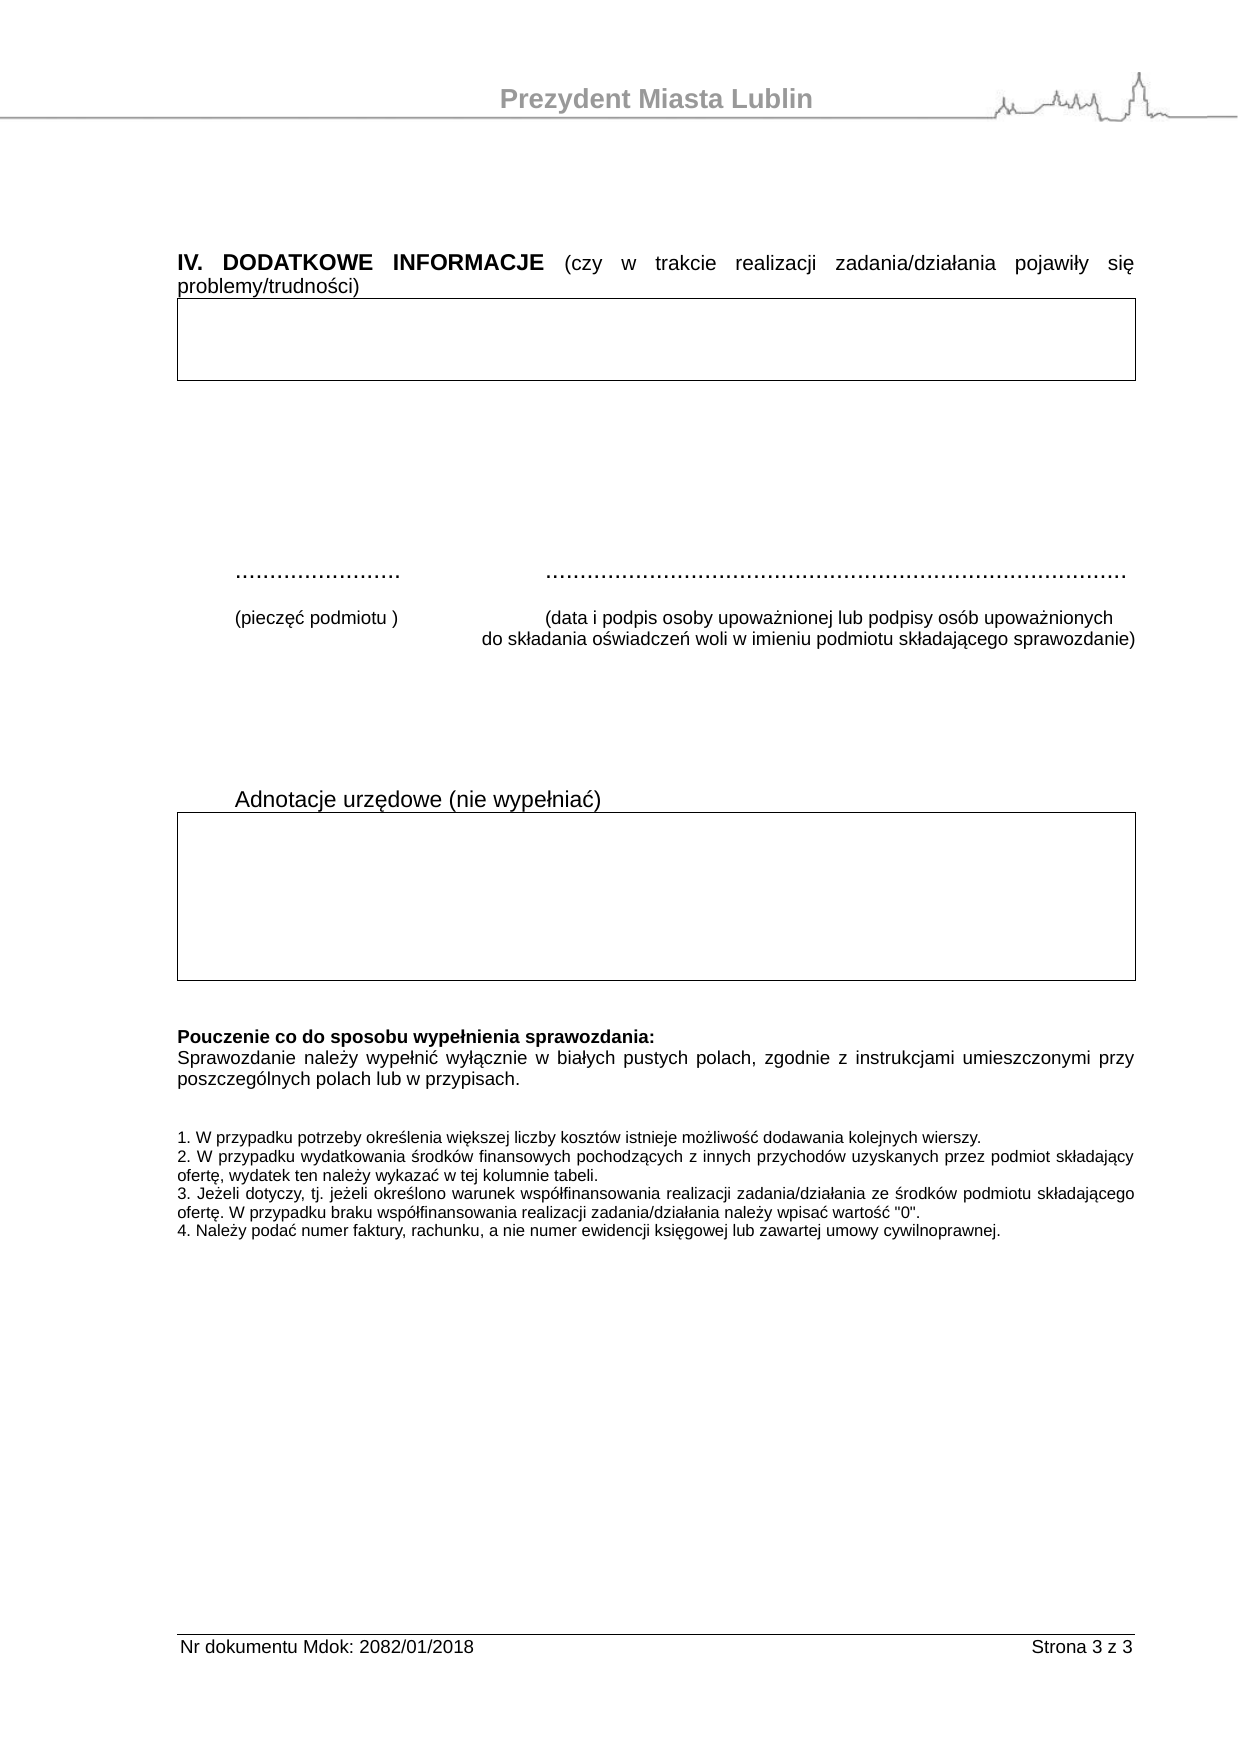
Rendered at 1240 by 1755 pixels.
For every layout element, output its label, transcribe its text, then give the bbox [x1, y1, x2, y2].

text do składania oświadczeń woli w imieniu podmiotu składającego sprawozdanie) [177, 628, 1135, 649]
text Adnotacje urzędowe (nie wypełniać) [177, 787, 1135, 812]
text IV. DODATKOWE INFORMACJE (czy w trakcie realizacji zadania/działania pojawiły się problemy/trudności) [177, 249, 1135, 298]
list 1. W przypadku potrzeby określenia większej liczby kosztów istnieje możliwość dodawania kolejnych wierszy. [177, 1128, 1135, 1147]
list 3. Jeżeli dotyczy, tj. jeżeli określono warunek współfinansowania realizacji zadania/działania ze środków podmiotu składającego ofertę. W przypadku braku współfinansowania realizacji zadania/działania należy wpisać wartość "0". [177, 1184, 1135, 1222]
table_header [178, 299, 1135, 379]
picture [0, 72, 1240, 125]
text Sprawozdanie należy wypełnić wyłącznie w białych pustych polach, zgodnie z instrukcjami umieszczonymi przy poszczególnych polach lub w przypisach. [177, 1047, 1135, 1089]
table_header [178, 813, 1135, 979]
text ........................ .................................................................................... [177, 556, 1135, 584]
list 2. W przypadku wydatkowania środków finansowych pochodzących z innych przychodów uzyskanych przez podmiot składający ofertę, wydatek ten należy wykazać w tej kolumnie tabeli. [177, 1147, 1135, 1184]
list 4. Należy podać numer faktury, rachunku, a nie numer ewidencji księgowej lub zawartej umowy cywilnoprawnej. [177, 1222, 1135, 1240]
text Pouczenie co do sposobu wypełnienia sprawozdania: [177, 1026, 1135, 1047]
text (pieczęć podmiotu ) (data i podpis osoby upoważnionej lub podpisy osób upoważnionych [177, 607, 1135, 628]
